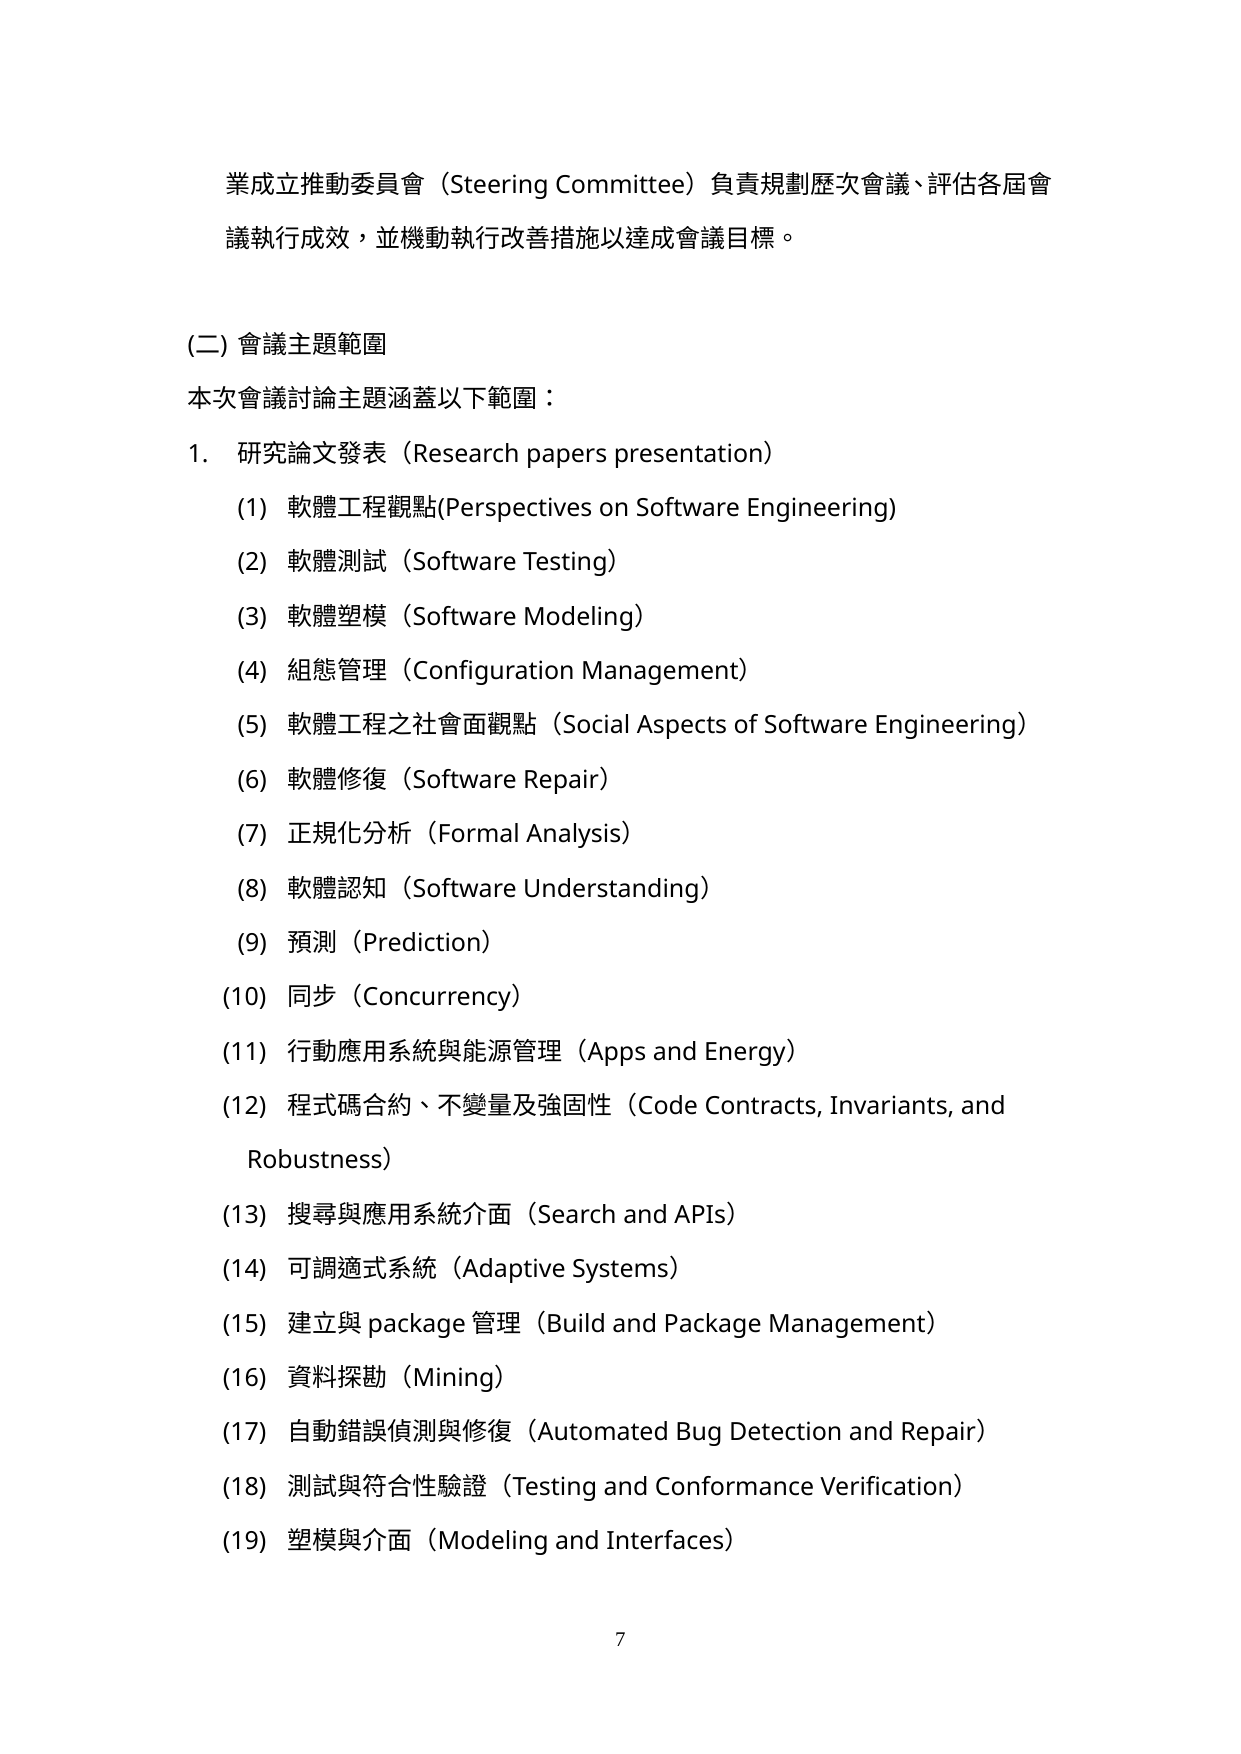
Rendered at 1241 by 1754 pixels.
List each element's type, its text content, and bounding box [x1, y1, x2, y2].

list 同步（Concurrency） [223, 977, 1053, 1013]
list 正規化分析（Formal Analysis） [237, 814, 1053, 850]
text 本次會議討論主題涵蓋以下範圍： [187, 379, 1053, 415]
list 軟體測試（Software Testing） [237, 542, 1053, 578]
list 軟體修復（Software Repair） [237, 759, 1053, 796]
list 軟體工程之社會面觀點（Social Aspects of Software Engineering） [237, 705, 1053, 741]
list 會議主題範圍 [187, 324, 1053, 361]
text 業成立推動委員會（Steering Committee）負責規劃歷次會議、評估各屆會議執行成效，並機動執行改善措施以達成會議目標。 [225, 164, 1053, 255]
list 建立與package管理（Build and Package Management） [223, 1303, 1053, 1339]
list 資料探勘（Mining） [223, 1357, 1053, 1394]
list 塑模與介面（Modeling and Interfaces） [223, 1521, 1053, 1557]
list 組態管理（Configuration Management） [237, 651, 1053, 687]
list 可調適式系統（Adaptive Systems） [223, 1249, 1053, 1285]
list 軟體工程觀點(Perspectives on Software Engineering) [237, 487, 1053, 524]
list 測試與符合性驗證（Testing and Conformance Verification） [223, 1466, 1053, 1502]
list 軟體認知（Software Understanding） [237, 868, 1053, 904]
list 行動應用系統與能源管理（Apps and Energy） [223, 1031, 1053, 1067]
list 搜尋與應用系統介面（Search and APIs） [223, 1194, 1053, 1231]
list 研究論文發表（Research papers presentation） [187, 433, 1053, 469]
list 程式碼合約、不變量及強固性（Code Contracts, Invariants, and Robustness） [223, 1086, 1053, 1176]
list 自動錯誤偵測與修復（Automated Bug Detection and Repair） [223, 1412, 1053, 1448]
list 預測（Prediction） [237, 922, 1053, 959]
list 軟體塑模（Software Modeling） [237, 596, 1053, 632]
